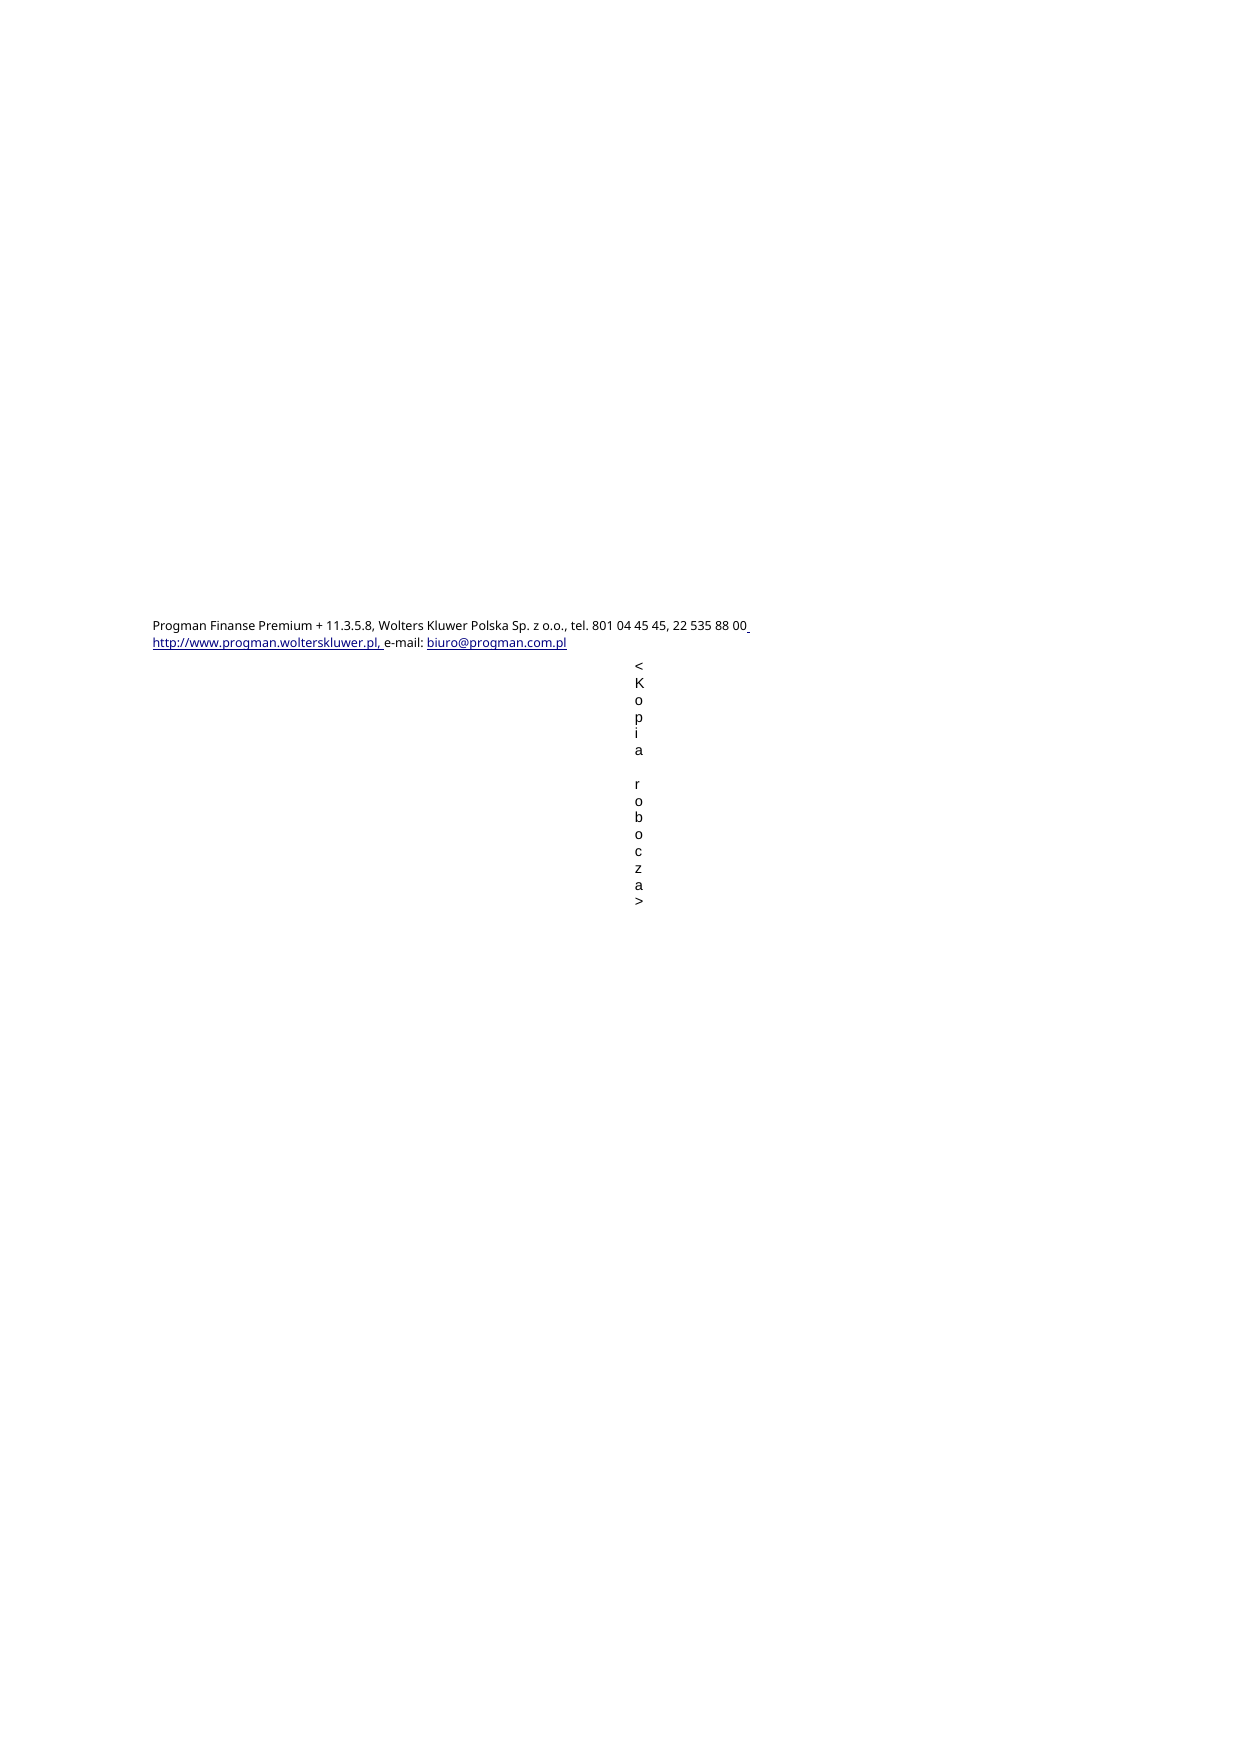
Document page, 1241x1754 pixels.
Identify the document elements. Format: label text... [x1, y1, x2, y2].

text Progman Finanse Premium + 11.3.5.8, Wolters Kluwer Polska Sp. z o.o., tel. 801 04 45 45, 22 535 88 00 http://www.progman.wolterskluwer.pl, e-mail: biuro@progman.com.pl [152, 617, 959, 652]
